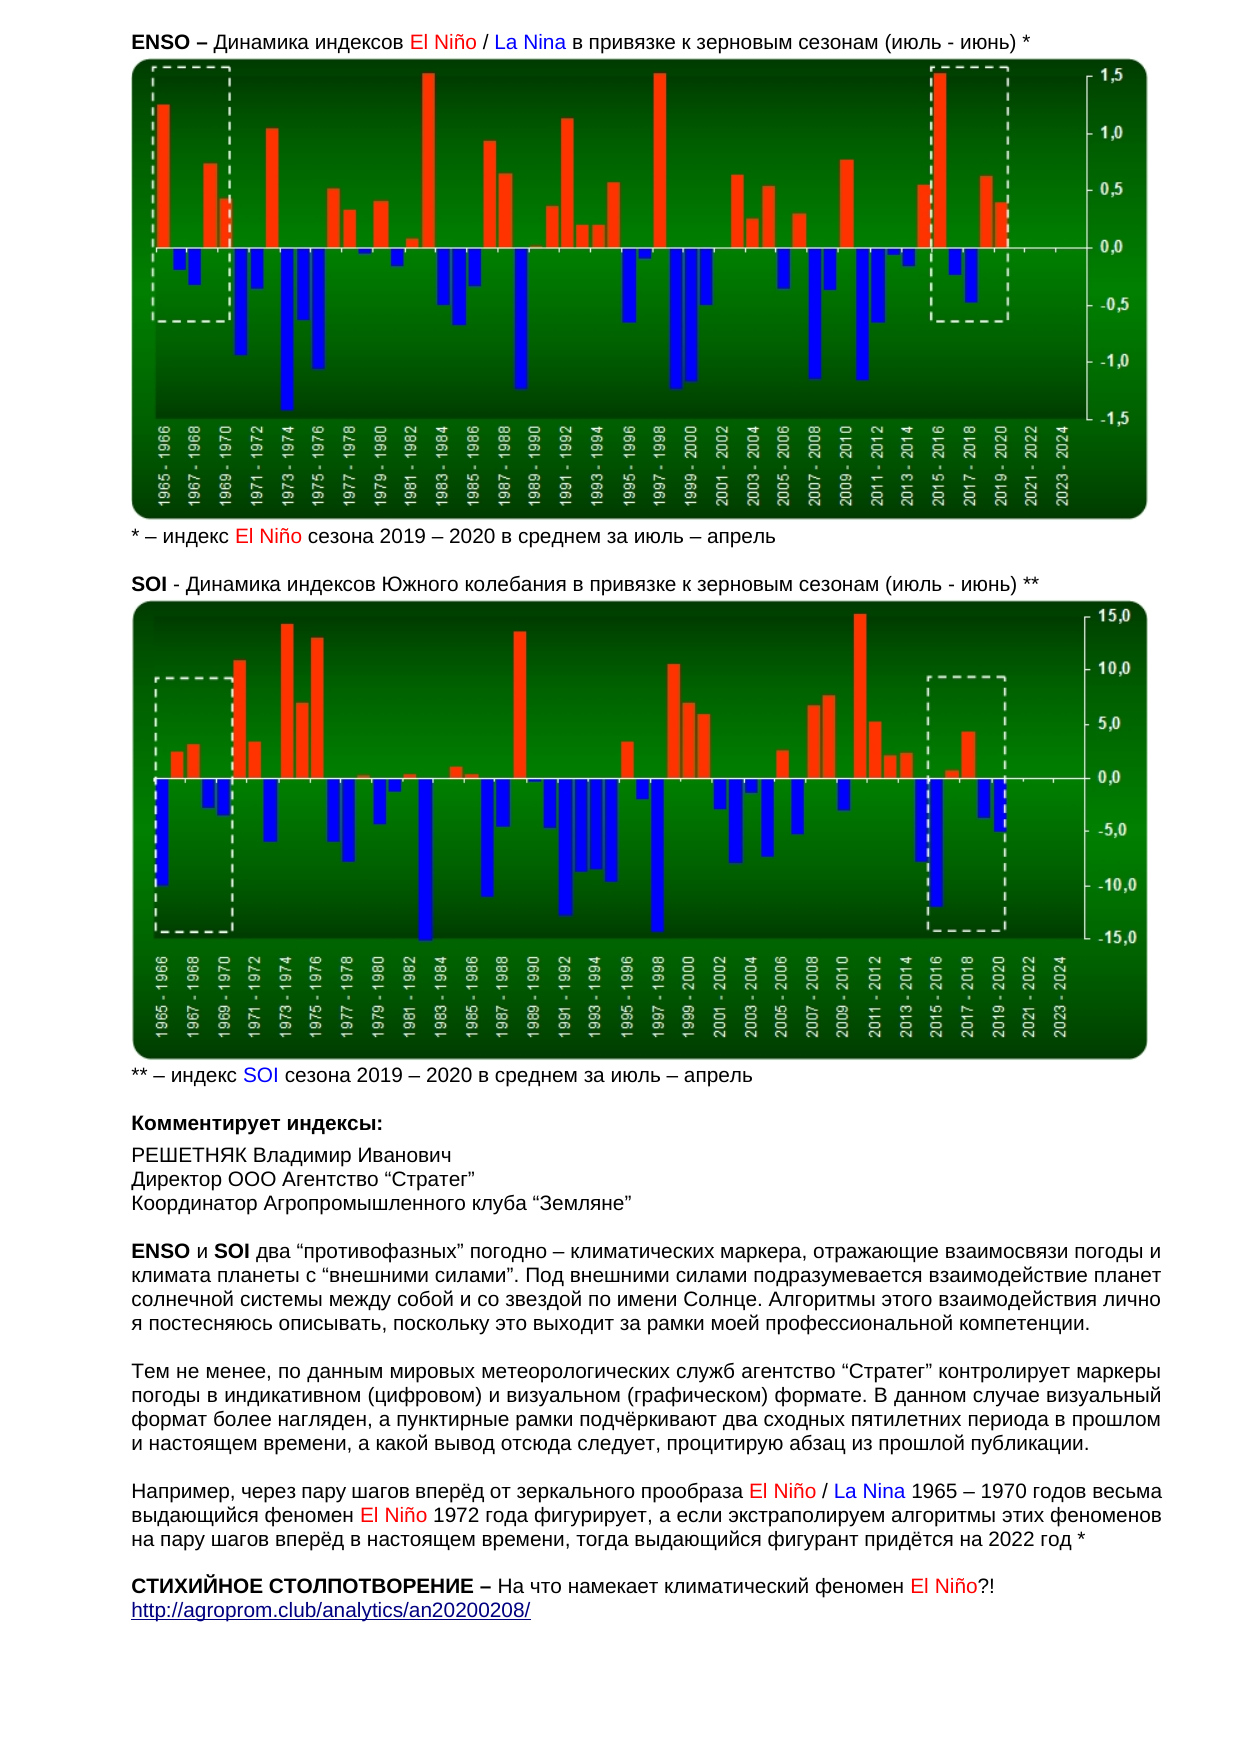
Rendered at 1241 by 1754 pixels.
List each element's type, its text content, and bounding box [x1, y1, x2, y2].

text Тем не менее, по данным мировых метеорологических служб агентство “Стратег” контролирует маркеры погоды в индикативном (цифровом) и визуальном (графическом) формате. В данном случае визуальный формат более нагляден, а пунктирные рамки подчёркивают два сходных пятилетних периода в прошлом и настоящем времени, а какой вывод отсюда следует, процитирую абзац из прошлой публикации. [131, 1359, 1162, 1454]
text http://agroprom.club/analytics/an20200208/ [131, 1598, 1162, 1622]
text Например, через пару шагов вперёд от зеркального прообраза El Niño / La Nina 1965 – 1970 годов весьма выдающийся феномен El Niño 1972 года фигурирует, а если экстраполируем алгоритмы этих феноменов на пару шагов вперёд в настоящем времени, тогда выдающийся фигурант придётся на 2022 год * [131, 1478, 1162, 1550]
text СТИХИЙНОЕ СТОЛПОТВОРЕНИЕ – На что намекает климатический феномен El Niño?! [131, 1574, 1162, 1598]
text ENSO и SOI два “противофазных” погодно – климатических маркера, отражающие взаимосвязи погоды и климата планеты с “внешними силами”. Под внешними силами подразумевается взаимодействие планет солнечной системы между собой и со звездой по имени Солнце. Алгоритмы этого взаимодействия лично я постесняюсь описывать, поскольку это выходит за рамки моей профессиональной компетенции. [131, 1239, 1162, 1335]
text Комментирует индексы: [131, 1111, 1162, 1135]
text РЕШЕТНЯК Владимир Иванович [131, 1143, 1162, 1167]
text * – индекс El Niño сезона 2019 – 2020 в среднем за июль – апрель [131, 523, 1162, 547]
text ** – индекс SOI сезона 2019 – 2020 в среднем за июль – апрель [131, 1063, 1162, 1087]
text Координатор Агропромышленного клуба “Земляне” [131, 1191, 1162, 1215]
text SOI - Динамика индексов Южного колебания в привязке к зерновым сезонам (июль - июнь) ** [131, 571, 1162, 595]
text Директор ООО Агентство “Стратег” [131, 1167, 1162, 1191]
text ENSO – Динамика индексов El Niño / La Nina в привязке к зерновым сезонам (июль - июнь) * [131, 29, 1162, 53]
